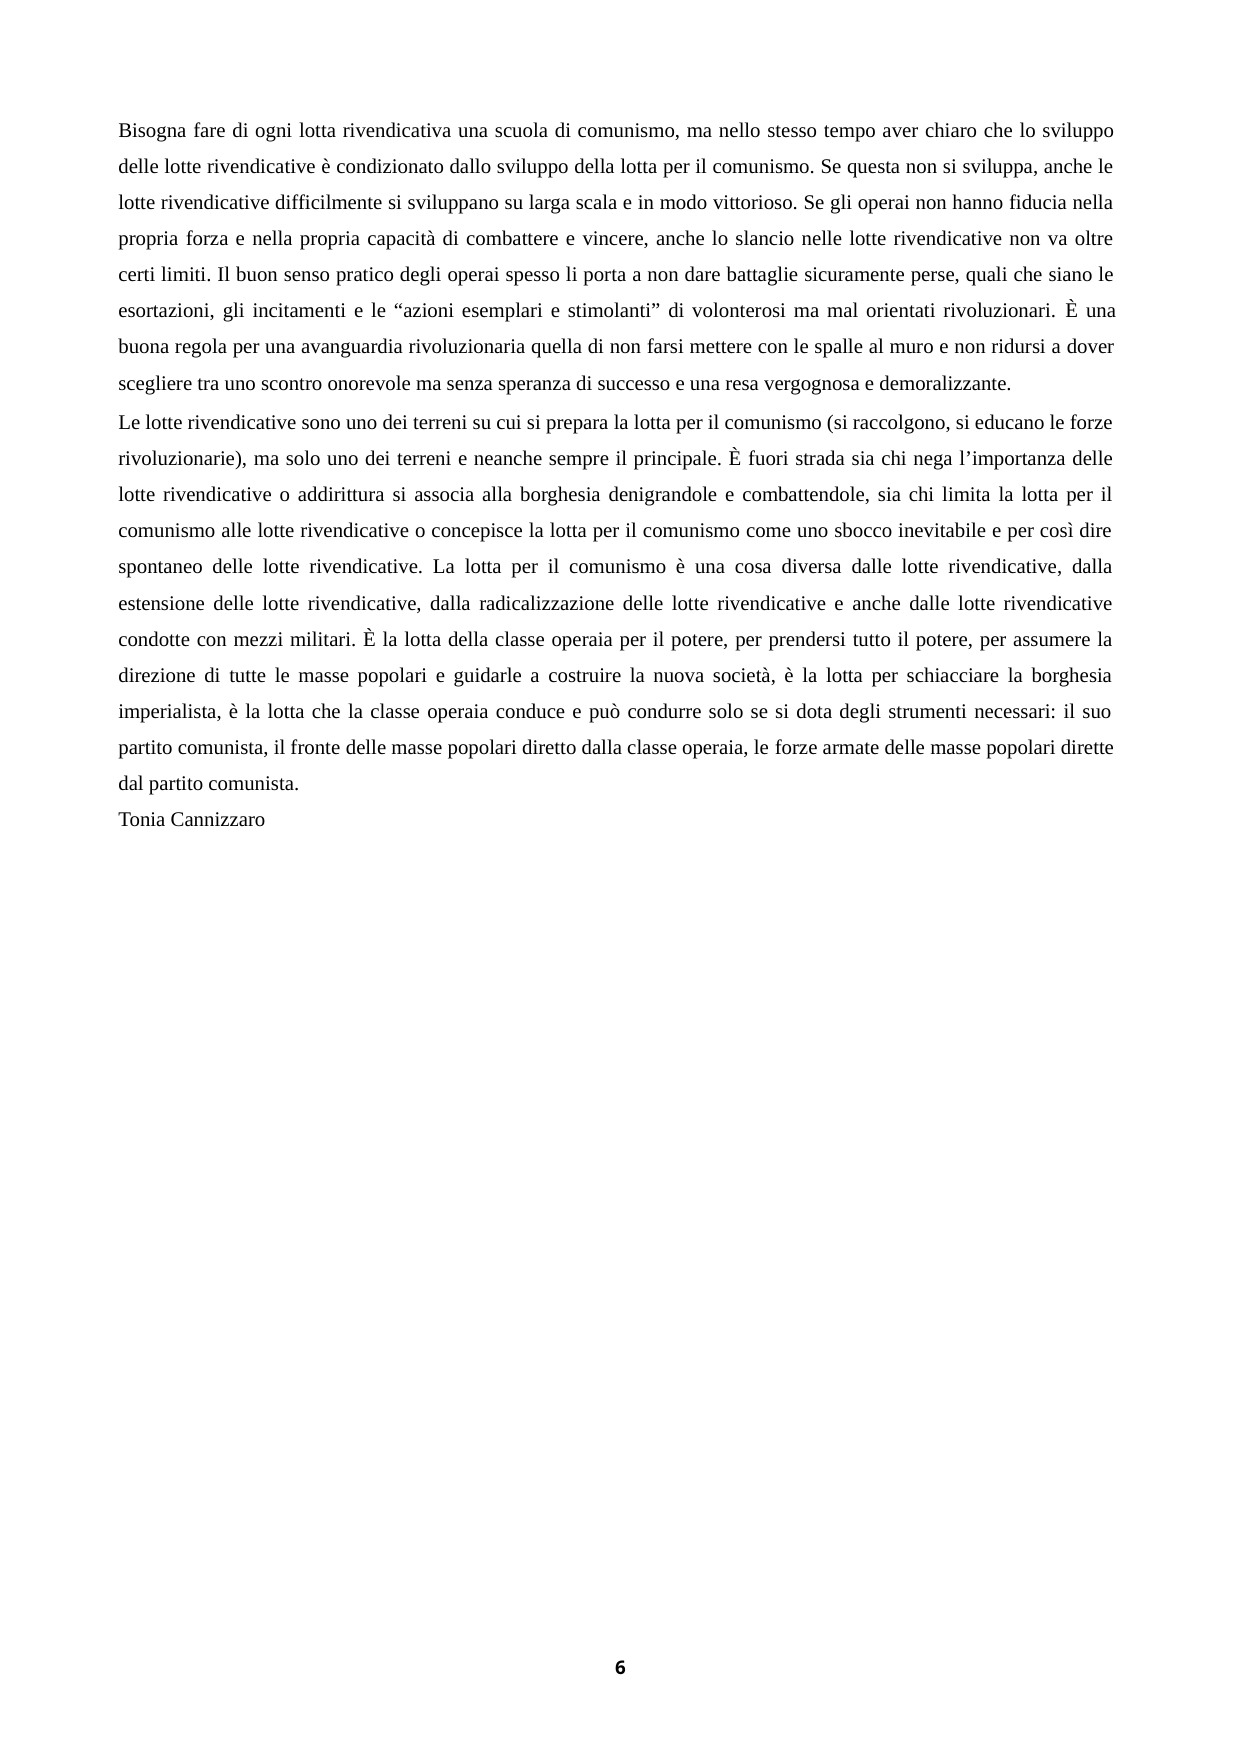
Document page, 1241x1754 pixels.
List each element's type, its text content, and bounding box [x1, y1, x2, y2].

text Le lotte rivendicative sono uno dei terreni su cui si prepara la lotta per il comunismo (si raccolgono, si educano le forze rivoluzionarie), ma solo uno dei terreni e neanche sempre il principale. È fuori strada sia chi nega l’importanza delle lotte rivendicative o addirittura si associa alla borghesia denigrandole e combattendole, sia chi limita la lotta per il comunismo alle lotte rivendicative o concepisce la lotta per il comunismo come uno sbocco inevitabile e per così dire spontaneo delle lotte rivendicative. La lotta per il comunismo è una cosa diversa dalle lotte rivendicative, dalla estensione delle lotte rivendicative, dalla radicalizzazione delle lotte rivendicative e anche dalle lotte rivendicative condotte con mezzi militari. È la lotta della classe operaia per il potere, per prendersi tutto il potere, per assumere la direzione di tutte le masse popolari e guidarle a costruire la nuova società, è la lotta per schiacciare la borghesia imperialista, è la lotta che la classe operaia conduce e può condurre solo se si dota degli strumenti necessari: il suo partito comunista, il fronte delle masse popolari diretto dalla classe operaia, le forze armate delle masse popolari dirette dal partito comunista. [118, 410, 1114, 795]
text Tonia Cannizzaro [118, 807, 1122, 831]
text Bisogna fare di ogni lotta rivendicativa una scuola di comunismo, ma nello stesso tempo aver chiaro che lo sviluppo delle lotte rivendicative è condizionato dallo sviluppo della lotta per il comunismo. Se questa non si sviluppa, anche le lotte rivendicative difficilmente si sviluppano su larga scala e in modo vittorioso. Se gli operai non hanno fiducia nella propria forza e nella propria capacità di combattere e vincere, anche lo slancio nelle lotte rivendicative non va oltre certi limiti. Il buon senso pratico degli operai spesso li porta a non dare battaglie sicuramente perse, quali che siano le esortazioni, gli incitamenti e le “azioni esemplari e stimolanti” di volonterosi ma mal orientati rivoluzionari. È una buona regola per una avanguardia rivoluzionaria quella di non farsi mettere con le spalle al muro e non ridursi a dover scegliere tra uno scontro onorevole ma senza speranza di successo e una resa vergognosa e demoralizzante. [118, 118, 1116, 394]
